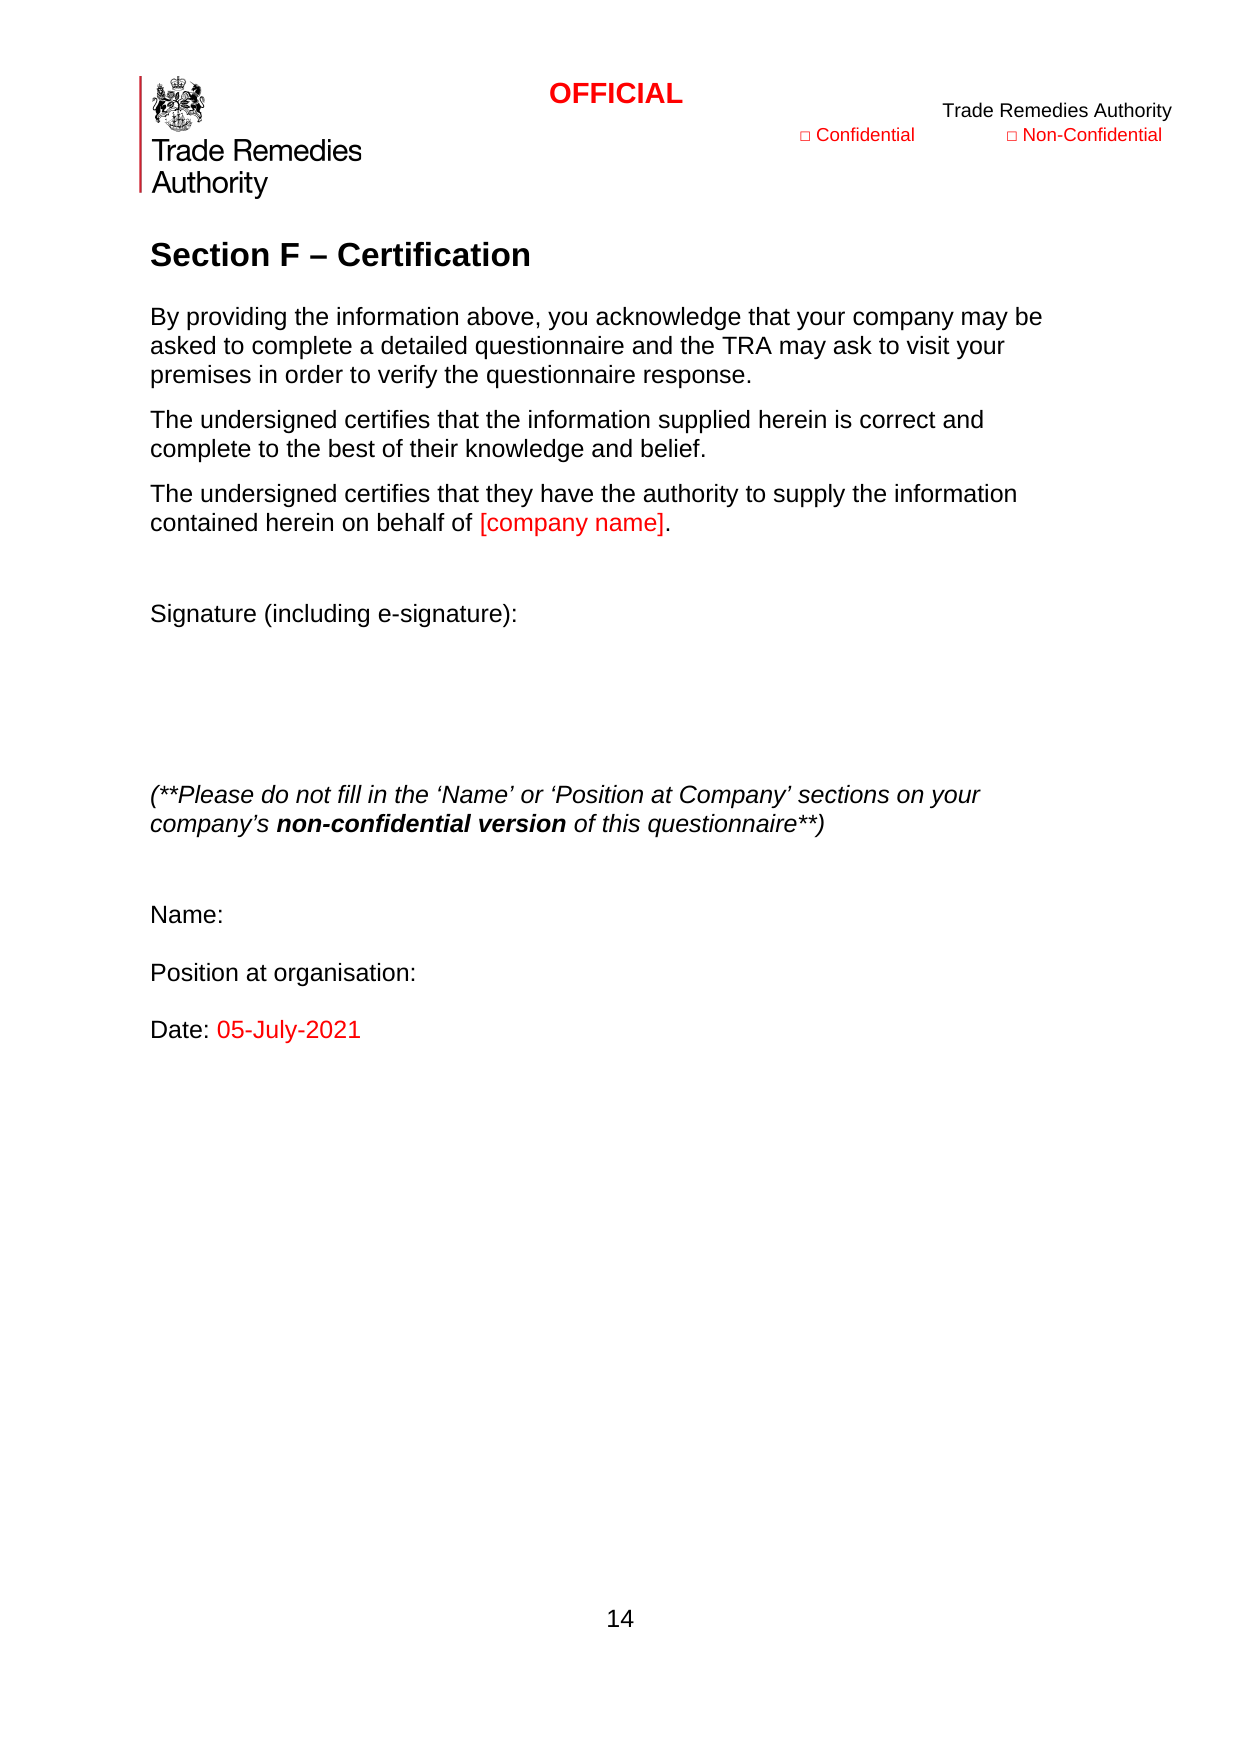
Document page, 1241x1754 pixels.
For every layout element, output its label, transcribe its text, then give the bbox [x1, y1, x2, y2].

text (**Please do not fill in the ‘Name’ or ‘Position at Company’ sections on your company’s non-confidential version of this questionnaire**) [150, 781, 1090, 838]
text The undersigned certifies that the information supplied herein is correct and complete to the best of their knowledge and belief. [150, 405, 1090, 463]
text Name: [150, 900, 1090, 929]
text Date: 05-July-2021 [150, 1015, 1090, 1044]
text Position at organisation: [150, 958, 1090, 986]
text Signature (including e-signature): [150, 599, 1090, 628]
text The undersigned certifies that they have the authority to supply the information contained herein on behalf of [company name]. [150, 479, 1090, 537]
text By providing the information above, you acknowledge that your company may be asked to complete a detailed questionnaire and the TRA may ask to visit your premises in order to verify the questionnaire response. [150, 302, 1090, 388]
subtitle Section F – Certification [150, 235, 1090, 273]
